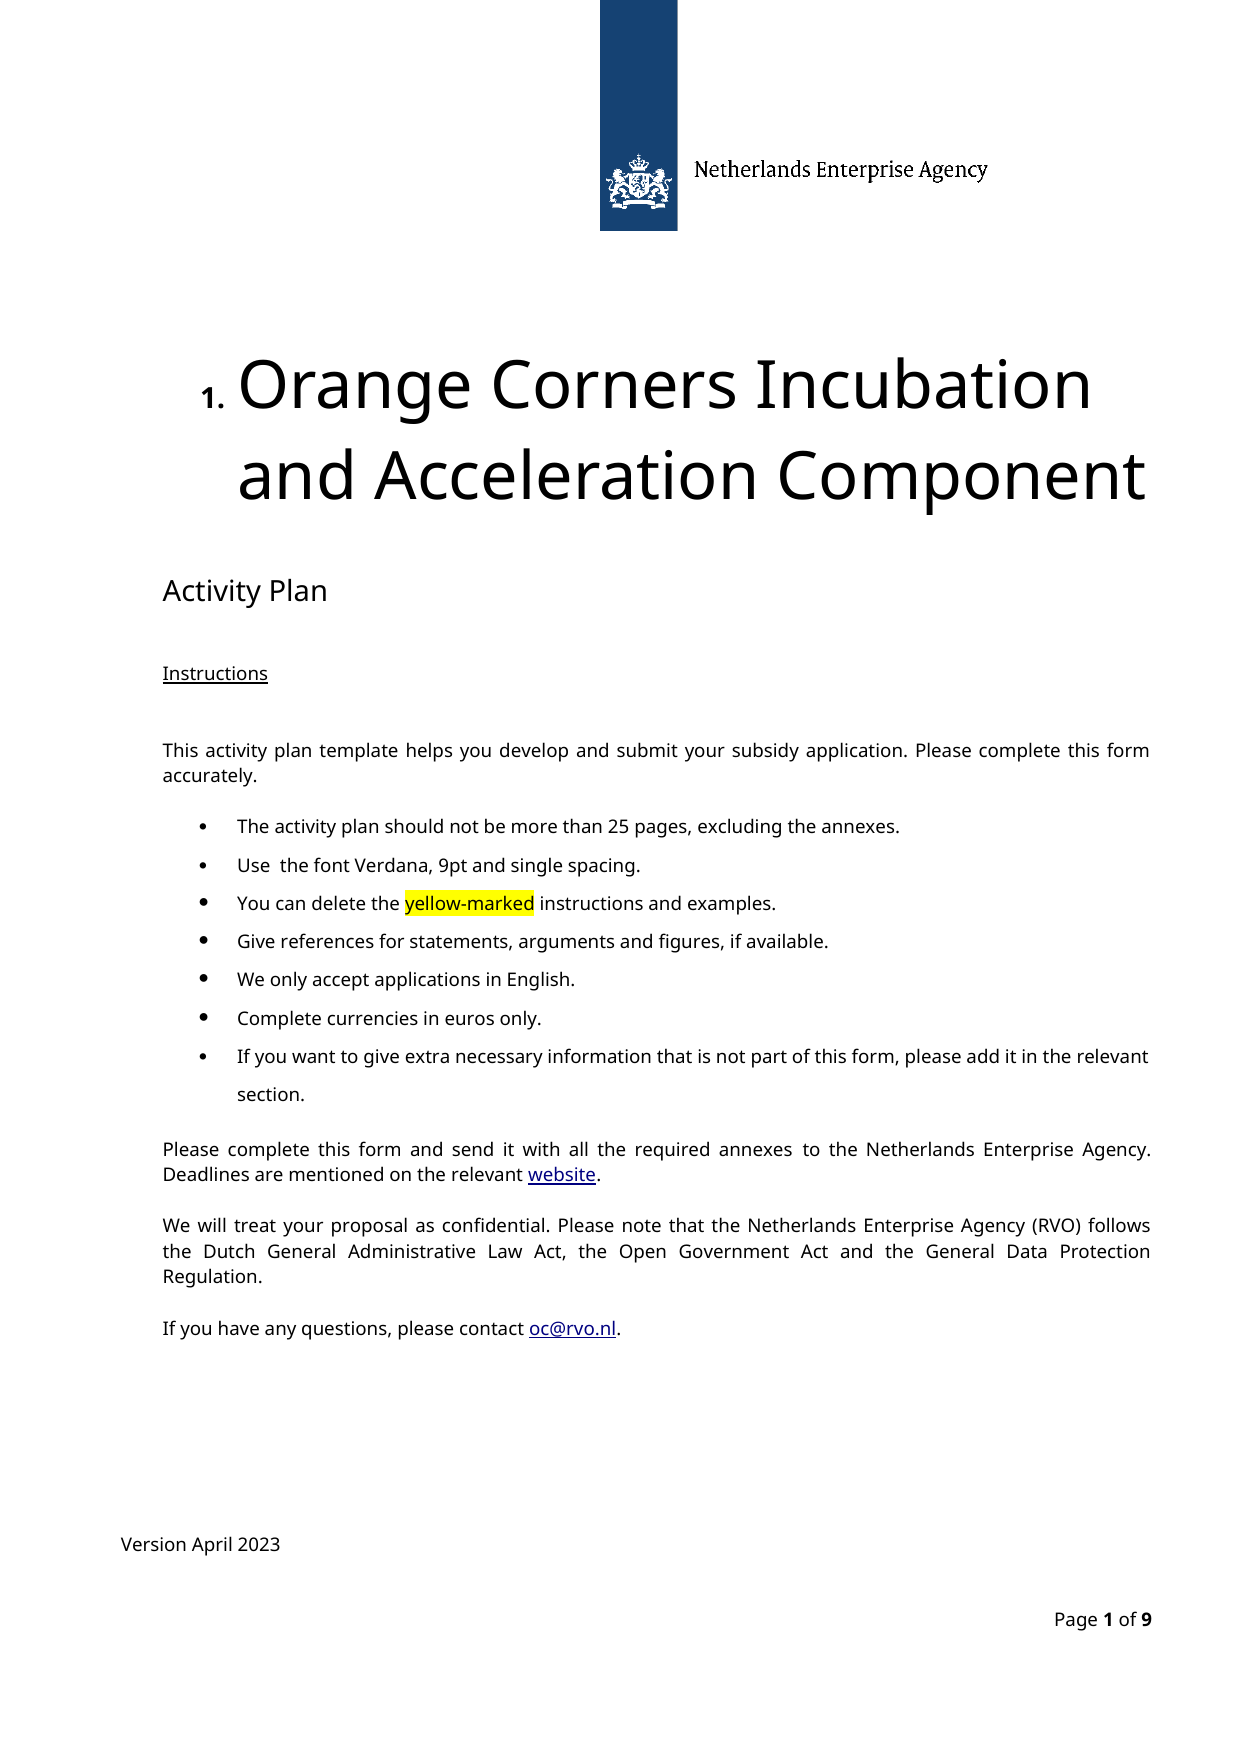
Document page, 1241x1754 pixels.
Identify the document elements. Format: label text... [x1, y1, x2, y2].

text [106, 1523, 493, 1754]
list We only accept applications in English. [199, 967, 1152, 992]
text Instructions [162, 661, 1152, 686]
text Please complete this form and send it with all the required annexes to the Netherlands Enterprise Agency. Deadlines are mentioned on the relevant website. [162, 1136, 1152, 1187]
list You can delete the yellow-marked instructions and examples. [199, 890, 1152, 916]
text We will treat your proposal as confidential. Please note that the Netherlands Enterprise Agency (RVO) follows the Dutch General Administrative Law Act, the Open Government Act and the General Data Protection Regulation. [162, 1213, 1152, 1289]
text Version April 2023 [121, 1531, 478, 1557]
text This activity plan template helps you develop and submit your subsidy application. Please complete this form accurately. [162, 737, 1152, 788]
text If you have any questions, please contact oc@rvo.nl. [162, 1315, 1152, 1340]
subtitle Activity Plan [162, 570, 1152, 609]
list If you want to give extra necessary information that is not part of this form, please add it in the relevant section. [199, 1043, 1152, 1107]
list Use the font Verdana, 9pt and single spacing. [199, 852, 1152, 877]
list The activity plan should not be more than 25 pages, excluding the annexes. [199, 814, 1152, 839]
list Give references for statements, arguments and figures, if available. [199, 928, 1152, 954]
subtitle Orange Corners Incubation and Acceleration Component [200, 337, 1152, 519]
list Complete currencies in euros only. [199, 1005, 1152, 1030]
